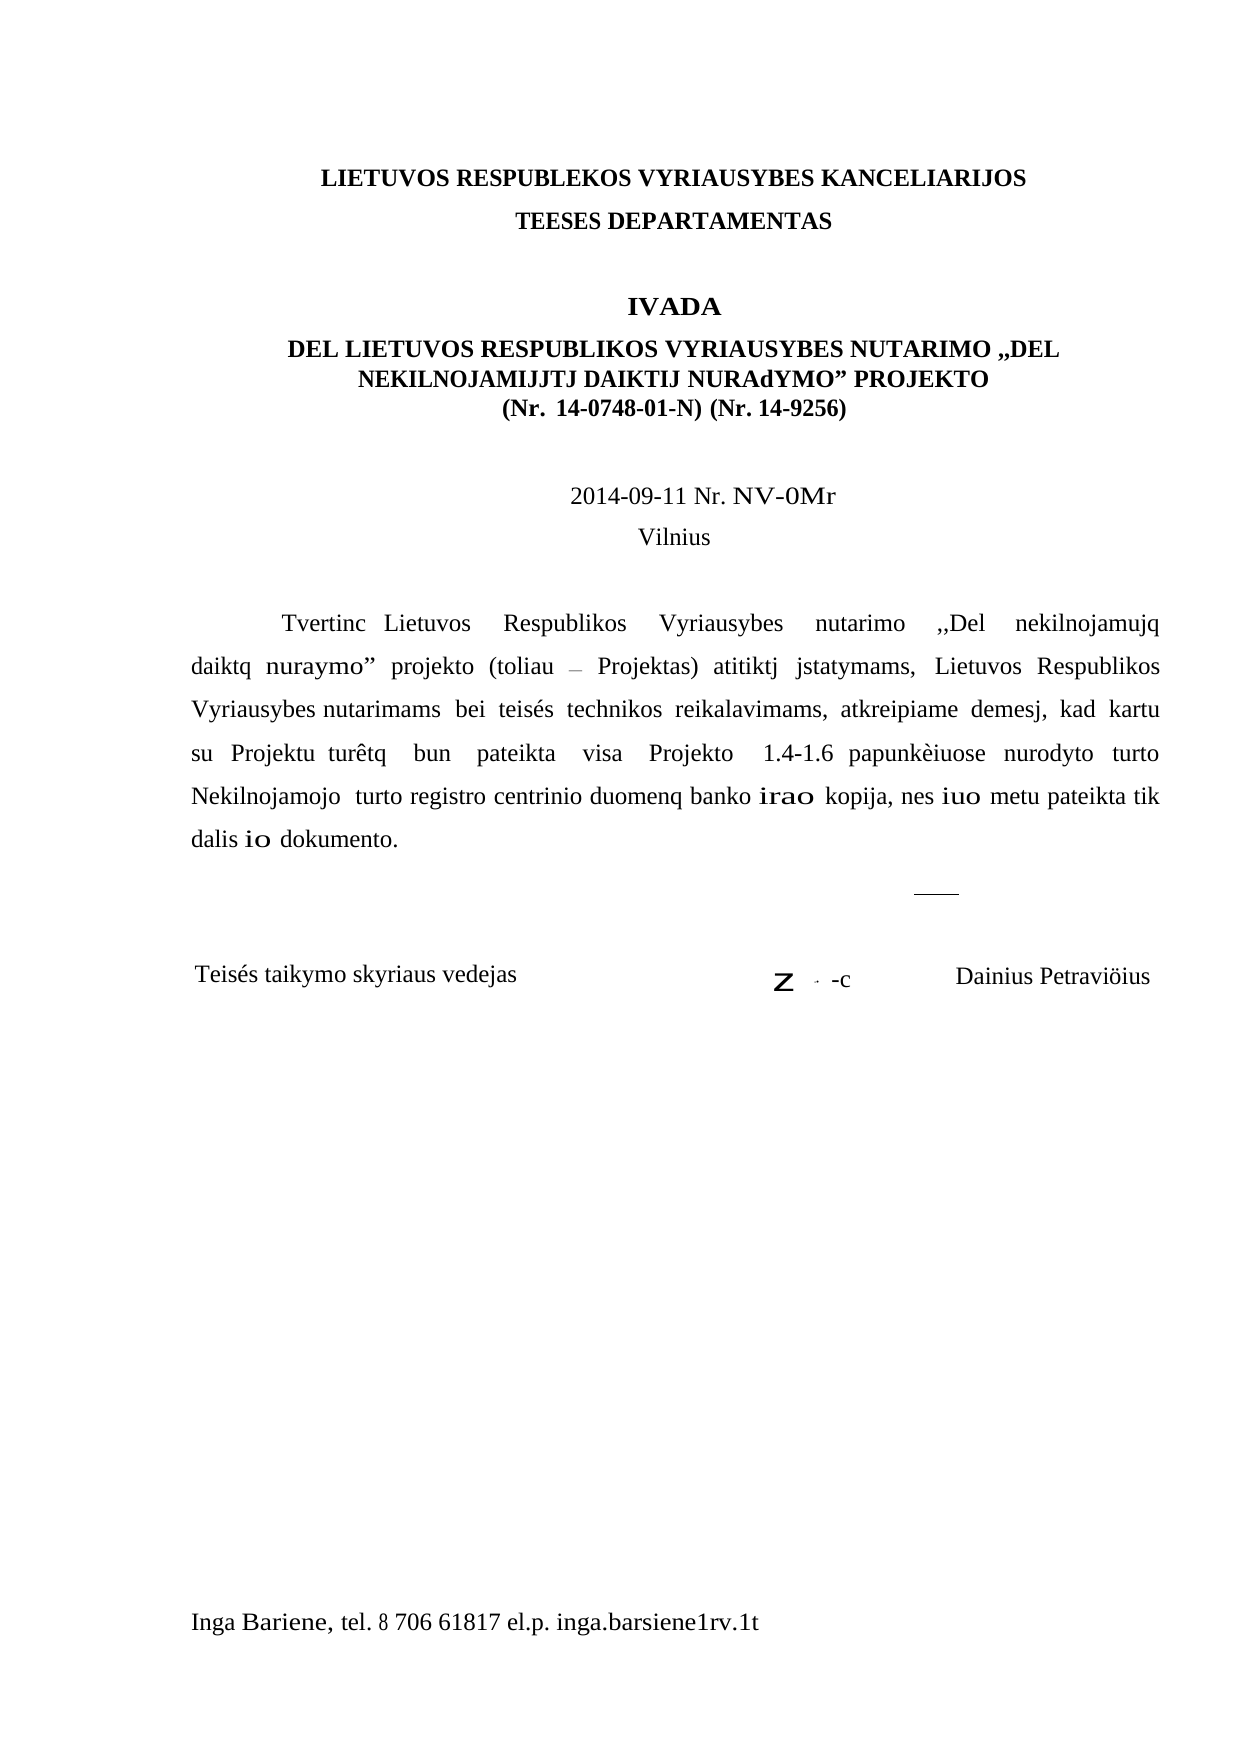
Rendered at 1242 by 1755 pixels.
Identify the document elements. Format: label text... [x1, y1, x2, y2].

text Tvertinc Lietuvos Respublikos Vyriausybes nutarimo ,,Del nekilnojamujq daiktq nuraymo” projekto (toliau — Projektas) atitiktj jstatymams, Lietuvos Respublikos Vyriausybes nutarimams bei teisés technikos reikalavimams, atkreipiame demesj, kad kartu su Projektu turêtq bun pateikta visa Projekto 1.4-1.6 papunkèiuose nurodyto turto Nekilnojamojo turto registro centrinio duomenq banko irao kopija, nes iuo metu pateikta tik dalis io dokumento. [191, 608, 1160, 853]
text (Nr. 14-0748-01-N) (Nr. 14-9256) [495, 395, 853, 421]
text DEL LIETUVOS RESPUBLIKOS VYRIAUSYBES NUTARIMO ,,DEL NEKILNOJAMIJJTJ DAIKTIJ NURAdYMO” PROJEKTO [284, 334, 1063, 393]
text IVADA [621, 291, 728, 321]
text Vilnius [632, 522, 716, 551]
text Teisés taikymo skyriaus vedejas z -• -c Dainius Petraviöius [187, 953, 1158, 998]
text 2014-09-11 Nr. NV-0Mr [565, 481, 840, 510]
text LIETUVOS RESPUBLEKOS VYRIAUSYBES KANCELIARIJOS TEESES DEPARTAMENTAS [314, 163, 1032, 235]
text Inga Bariene, tel. 8 706 61817 el.p. inga.barsiene1rv.1t [191, 1607, 1167, 1635]
